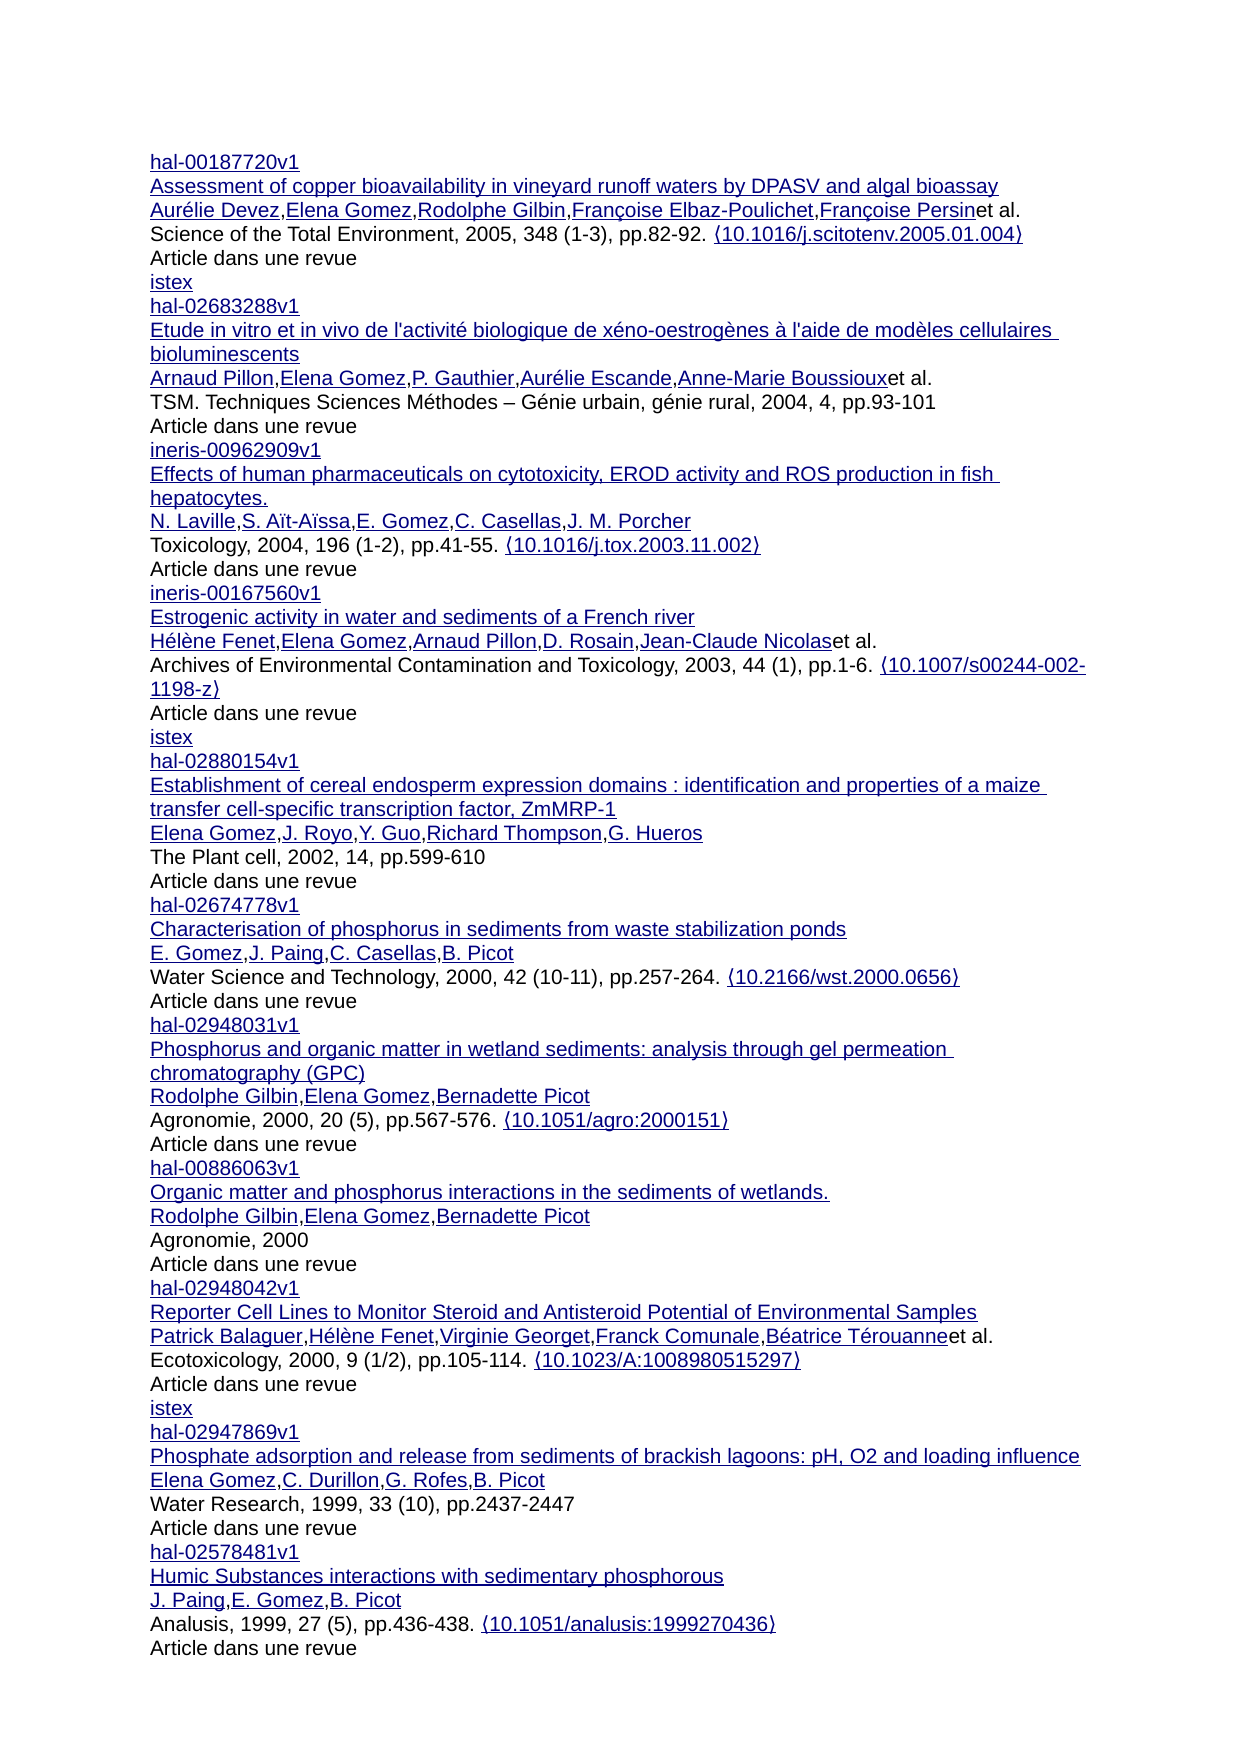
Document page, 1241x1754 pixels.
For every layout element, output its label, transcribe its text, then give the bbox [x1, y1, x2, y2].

table_cell Characterisation of phosphorus in sediments from waste stabilization ponds E. Gomez,J. Paing,C. Casellas,B. Picot Water Science and Technology, 2000, 42 (10-11), pp.257-264. ⟨10.2166/wst.2000.0656⟩ Article dans une revue hal-02948031v1 [150, 917, 1090, 1036]
table_cell hal-00187720v1 [150, 150, 1090, 174]
table_cell Assessment of copper bioavailability in vineyard runoff waters by DPASV and algal bioassay Aurélie Devez,Elena Gomez,Rodolphe Gilbin,Françoise Elbaz-Poulichet,Françoise Persinet al. Science of the Total Environment, 2005, 348 (1-3), pp.82-92. ⟨10.1016/j.scitotenv.2005.01.004⟩ Article dans une revue istex hal-02683288v1 [150, 174, 1090, 318]
table_cell Effects of human pharmaceuticals on cytotoxicity, EROD activity and ROS production in fish hepatocytes. N. Laville,S. Aït-Aïssa,E. Gomez,C. Casellas,J. M. Porcher Toxicology, 2004, 196 (1-2), pp.41-55. ⟨10.1016/j.tox.2003.11.002⟩ Article dans une revue ineris-00167560v1 [150, 461, 1090, 605]
table_cell Phosphate adsorption and release from sediments of brackish lagoons: pH, O2 and loading influence Elena Gomez,C. Durillon,G. Rofes,B. Picot Water Research, 1999, 33 (10), pp.2437-2447 Article dans une revue hal-02578481v1 [150, 1444, 1090, 1563]
table_cell Etude in vitro et in vivo de l'activité biologique de xéno-oestrogènes à l'aide de modèles cellulaires bioluminescents Arnaud Pillon,Elena Gomez,P. Gauthier,Aurélie Escande,Anne-Marie Boussiouxet al. TSM. Techniques Sciences Méthodes – Génie urbain, génie rural, 2004, 4, pp.93-101 Article dans une revue ineris-00962909v1 [150, 318, 1090, 461]
table_cell Phosphorus and organic matter in wetland sediments: analysis through gel permeation chromatography (GPC) Rodolphe Gilbin,Elena Gomez,Bernadette Picot Agronomie, 2000, 20 (5), pp.567-576. ⟨10.1051/agro:2000151⟩ Article dans une revue hal-00886063v1 [150, 1036, 1090, 1180]
table_cell Reporter Cell Lines to Monitor Steroid and Antisteroid Potential of Environmental Samples Patrick Balaguer,Hélène Fenet,Virginie Georget,Franck Comunale,Béatrice Térouanneet al. Ecotoxicology, 2000, 9 (1/2), pp.105-114. ⟨10.1023/A:1008980515297⟩ Article dans une revue istex hal-02947869v1 [150, 1300, 1090, 1444]
table_cell Estrogenic activity in water and sediments of a French river Hélène Fenet,Elena Gomez,Arnaud Pillon,D. Rosain,Jean-Claude Nicolaset al. Archives of Environmental Contamination and Toxicology, 2003, 44 (1), pp.1-6. ⟨10.1007/s00244-002-1198-z⟩ Article dans une revue istex hal-02880154v1 [150, 605, 1090, 773]
table_cell Establishment of cereal endosperm expression domains : identification and properties of a maize transfer cell-specific transcription factor, ZmMRP-1 Elena Gomez,J. Royo,Y. Guo,Richard Thompson,G. Hueros The Plant cell, 2002, 14, pp.599-610 Article dans une revue hal-02674778v1 [150, 773, 1090, 917]
table_cell Organic matter and phosphorus interactions in the sediments of wetlands. Rodolphe Gilbin,Elena Gomez,Bernadette Picot Agronomie, 2000 Article dans une revue hal-02948042v1 [150, 1180, 1090, 1300]
table_cell Humic Substances interactions with sedimentary phosphorous J. Paing,E. Gomez,B. Picot Analusis, 1999, 27 (5), pp.436-438. ⟨10.1051/analusis:1999270436⟩ Article dans une revue [150, 1564, 1090, 1659]
